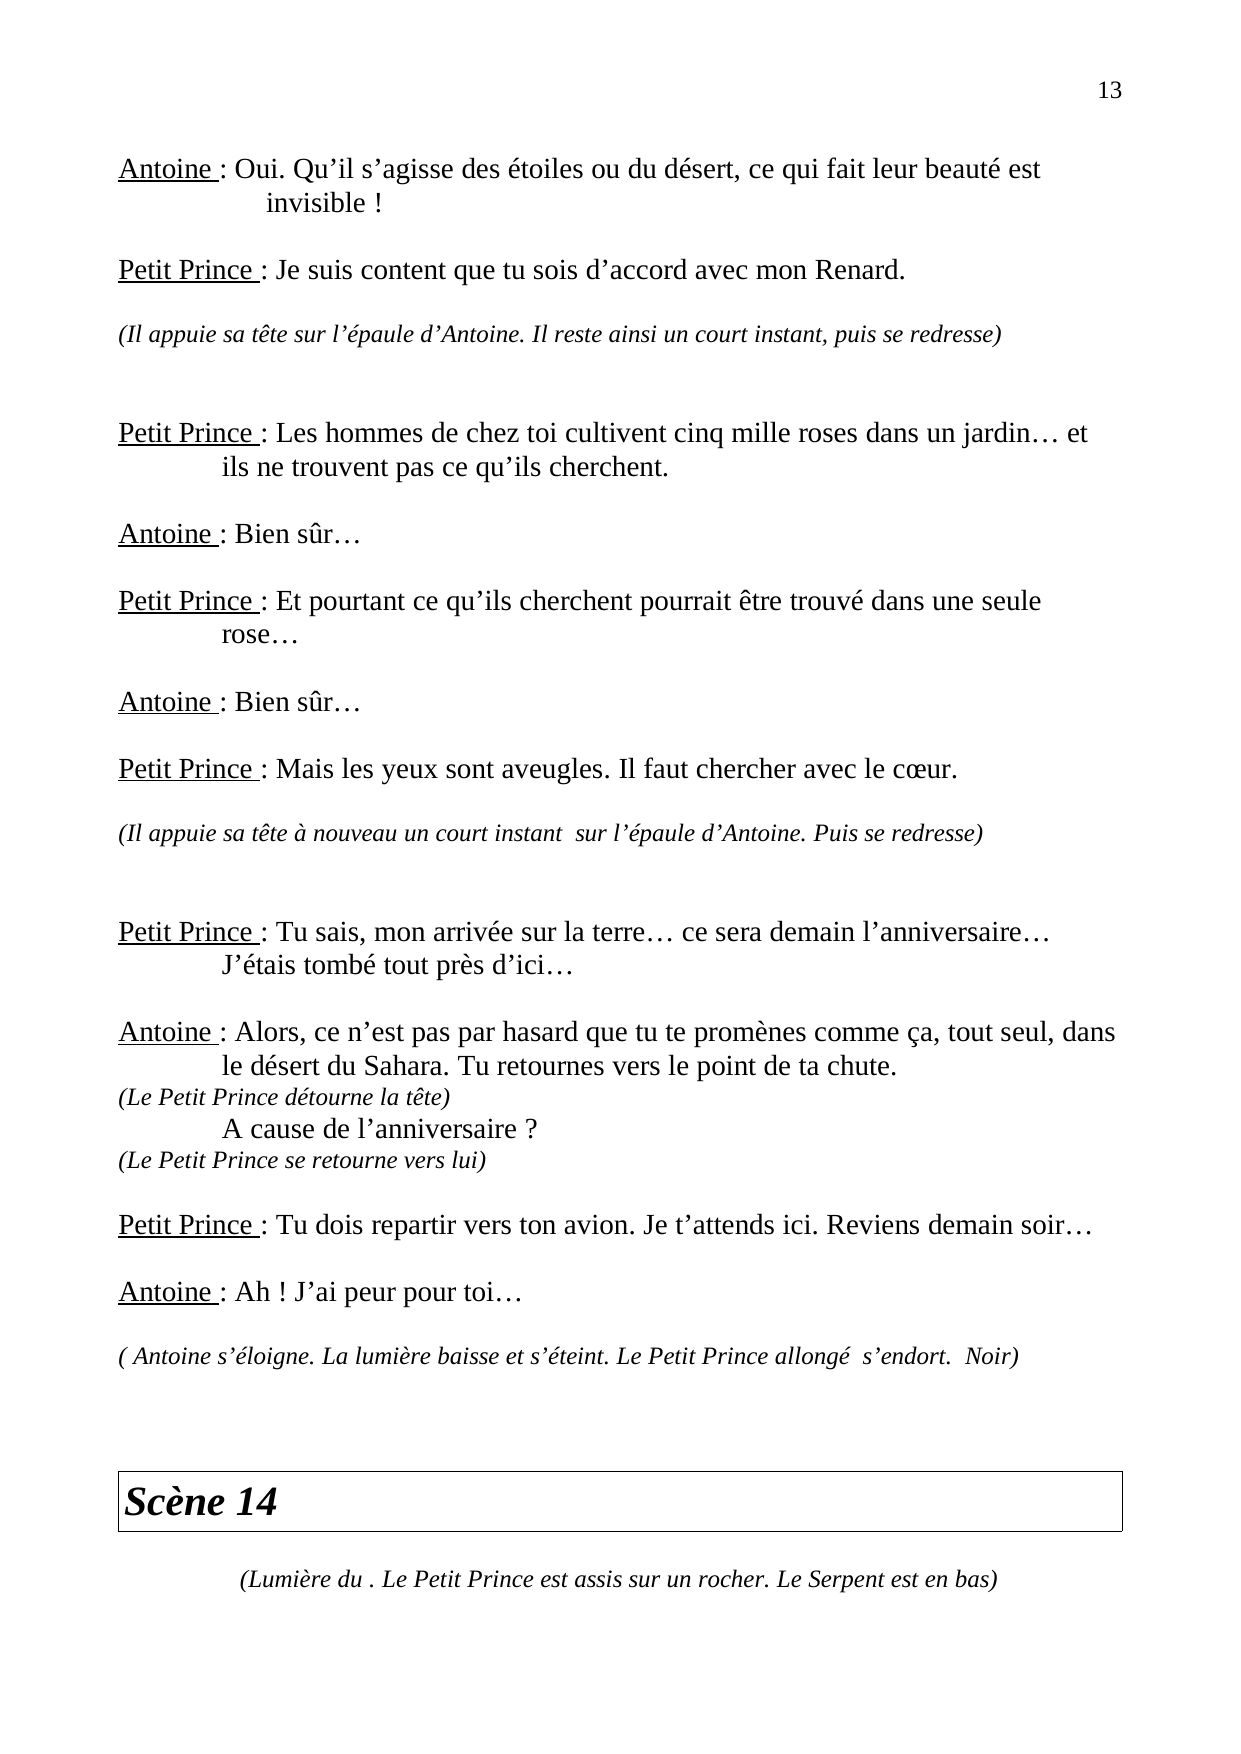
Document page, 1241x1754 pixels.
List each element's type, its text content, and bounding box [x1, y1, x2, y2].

text (Lumière du . Le Petit Prince est assis sur un rocher. Le Serpent est en bas) [118, 1564, 1122, 1593]
text Petit Prince : Tu sais, mon arrivée sur la terre… ce sera demain l’anniversaire… J’étais tombé tout près d’ici… [118, 914, 1122, 981]
text (Il appuie sa tête à nouveau un court instant sur l’épaule d’Antoine. Puis se redresse) [118, 818, 1122, 847]
text Petit Prince : Mais les yeux sont aveugles. Il faut chercher avec le cœur. [118, 751, 1122, 784]
text ( Antoine s’éloigne. La lumière baisse et s’éteint. Le Petit Prince allongé s’endort. Noir) [118, 1341, 1122, 1370]
text Antoine : Ah ! J’ai peur pour toi… [118, 1274, 1122, 1308]
text Petit Prince : Tu dois repartir vers ton avion. Je t’attends ici. Reviens demain soir… [118, 1207, 1122, 1241]
text Antoine : Bien sûr… [118, 516, 1122, 550]
text Petit Prince : Et pourtant ce qu’ils cherchent pourrait être trouvé dans une seule rose… [118, 583, 1122, 650]
text A cause de l’anniversaire ? [222, 1111, 1122, 1144]
text Petit Prince : Je suis content que tu sois d’accord avec mon Renard. [118, 252, 1122, 286]
text Petit Prince : Les hommes de chez toi cultivent cinq mille roses dans un jardin… et ils ne trouvent pas ce qu’ils cherchent. [118, 416, 1122, 483]
text (Le Petit Prince se retourne vers lui) [118, 1144, 1122, 1173]
text Antoine : Oui. Qu’il s’agisse des étoiles ou du désert, ce qui fait leur beauté est invisible ! [118, 152, 1122, 219]
text Antoine : Alors, ce n’est pas par hasard que tu te promènes comme ça, tout seul, dans le désert du Sahara. Tu retournes vers le point de ta chute. [118, 1015, 1122, 1082]
text Antoine : Bien sûr… [118, 684, 1122, 717]
table_header Scène 14 [119, 1472, 1122, 1531]
text (Il appuie sa tête sur l’épaule d’Antoine. Il reste ainsi un court instant, puis se redresse) [118, 319, 1122, 348]
text (Le Petit Prince détourne la tête) [118, 1082, 1122, 1111]
